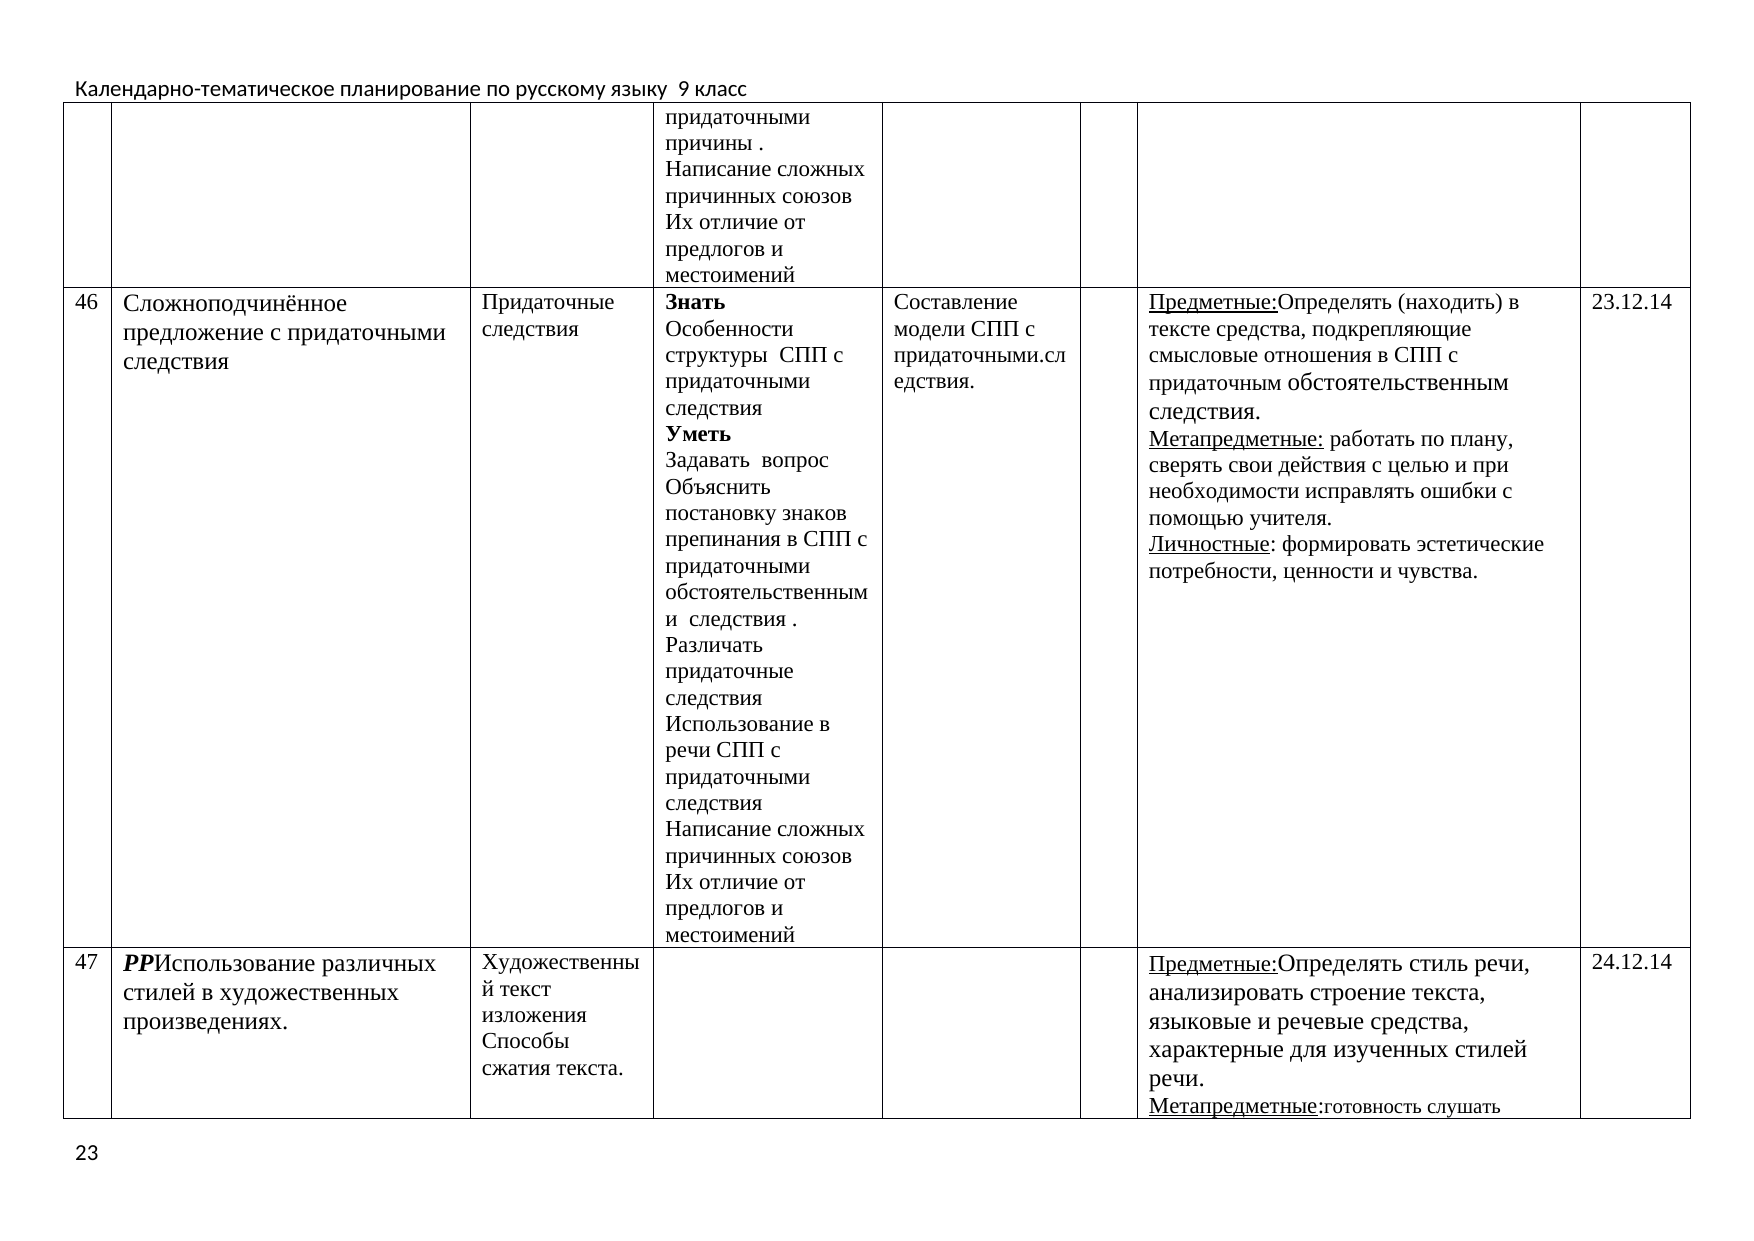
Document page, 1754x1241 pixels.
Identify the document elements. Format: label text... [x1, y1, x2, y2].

table_cell [883, 948, 1080, 1118]
table_cell Знать Особенности структуры СПП с придаточными следствия Уметь Задавать вопрос Объяснить постановку знаков препинания в СПП с придаточными обстоятельственными следствия . Различать придаточные следствия Использование в речи СПП с придаточными следствия Написание сложных причинных союзов Их отличие от предлогов и местоимений [654, 288, 882, 947]
table_cell [1581, 103, 1690, 287]
table_cell Сложноподчинённое предложение с придаточными следствия [112, 288, 470, 947]
table_cell Предметные:Определять (находить) в тексте средства, подкрепляющие смысловые отношения в СПП с придаточным обстоятельственным следствия. Метапредметные: работать по плану, сверять свои действия с целью и при необходимости исправлять ошибки с помощью учителя. Личностные: формировать эстетические потребности, ценности и чувства. [1138, 288, 1580, 947]
table_cell 23.12.14 [1581, 288, 1690, 947]
table_cell Составление модели СПП с придаточными.следствия. [883, 288, 1080, 947]
table_cell [1081, 103, 1137, 287]
table_cell [471, 103, 653, 287]
table_cell [1138, 103, 1580, 287]
table_cell [1081, 948, 1137, 1118]
table_cell [883, 103, 1080, 287]
table_cell придаточными причины . Написание сложных причинных союзов Их отличие от предлогов и местоимений [654, 103, 882, 287]
table_cell 46 [64, 288, 111, 947]
table_cell [654, 948, 882, 1118]
table_cell [64, 103, 111, 287]
table_cell Художественный текст изложения Способы сжатия текста. [471, 948, 653, 1118]
table_cell Придаточные следствия [471, 288, 653, 947]
table_cell [112, 103, 470, 287]
table_cell РРИспользование различных стилей в художественных произведениях. [112, 948, 470, 1118]
table_cell 24.12.14 [1581, 948, 1690, 1118]
table_cell 47 [64, 948, 111, 1118]
table_cell [1081, 288, 1137, 947]
table_cell Предметные:Определять стиль речи, анализировать строение текста, языковые и речевые средства, характерные для изученных стилей речи. Метапредметные:готовность слушать [1138, 948, 1580, 1118]
